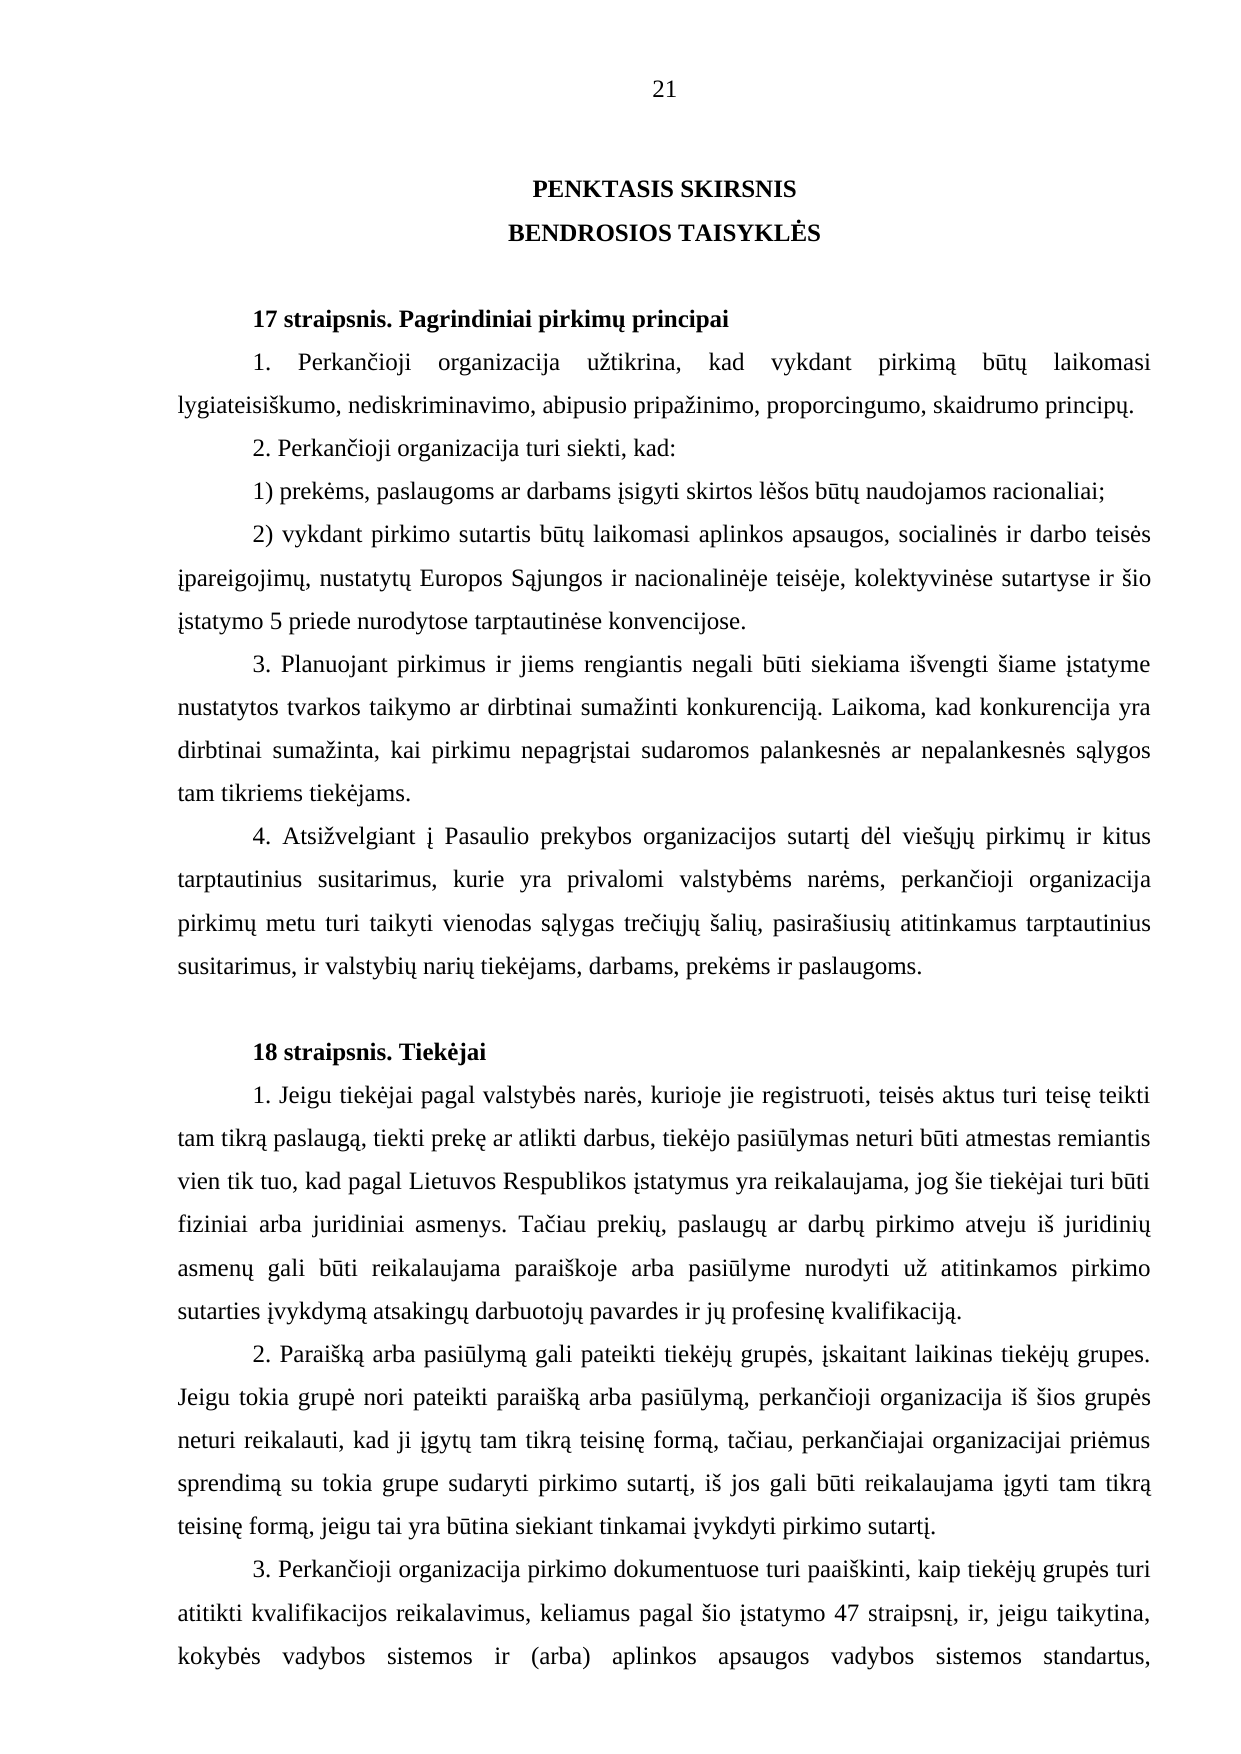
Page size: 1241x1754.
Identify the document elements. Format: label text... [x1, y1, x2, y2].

text 2) vykdant pirkimo sutartis būtų laikomasi aplinkos apsaugos, socialinės ir darbo teisės įpareigojimų, nustatytų Europos Sąjungos ir nacionalinėje teisėje, kolektyvinėse sutartyse ir šio įstatymo 5 priede nurodytose tarptautinėse konvencijose. [177, 519, 1152, 634]
text 4. Atsižvelgiant į Pasaulio prekybos organizacijos sutartį dėl viešųjų pirkimų ir kitus tarptautinius susitarimus, kurie yra privalomi valstybėms narėms, perkančioji organizacija pirkimų metu turi taikyti vienodas sąlygas trečiųjų šalių, pasirašiusių atitinkamus tarptautinius susitarimus, ir valstybių narių tiekėjams, darbams, prekėms ir paslaugoms. [177, 821, 1152, 979]
text 17 straipsnis. Pagrindiniai pirkimų principai [177, 304, 1152, 333]
text 1. Perkančioji organizacija užtikrina, kad vykdant pirkimą būtų laikomasi lygiateisiškumo, nediskriminavimo, abipusio pripažinimo, proporcingumo, skaidrumo principų. [177, 347, 1152, 419]
text PENKTASIS SKIRSNIS [177, 174, 1152, 203]
text 2. Paraišką arba pasiūlymą gali pateikti tiekėjų grupės, įskaitant laikinas tiekėjų grupes. Jeigu tokia grupė nori pateikti paraišką arba pasiūlymą, perkančioji organizacija iš šios grupės neturi reikalauti, kad ji įgytų tam tikrą teisinę formą, tačiau, perkančiajai organizacijai priėmus sprendimą su tokia grupe sudaryti pirkimo sutartį, iš jos gali būti reikalaujama įgyti tam tikrą teisinę formą, jeigu tai yra būtina siekiant tinkamai įvykdyti pirkimo sutartį. [177, 1339, 1152, 1540]
text 3. Perkančioji organizacija pirkimo dokumentuose turi paaiškinti, kaip tiekėjų grupės turi atitikti kvalifikacijos reikalavimus, keliamus pagal šio įstatymo 47 straipsnį, ir, jeigu taikytina, kokybės vadybos sistemos ir (arba) aplinkos apsaugos vadybos sistemos standartus, [177, 1554, 1152, 1669]
text 18 straipsnis. Tiekėjai [177, 1037, 1152, 1066]
text BENDROSIOS TAISYKLĖS [177, 218, 1152, 246]
text 3. Planuojant pirkimus ir jiems rengiantis negali būti siekiama išvengti šiame įstatyme nustatytos tvarkos taikymo ar dirbtinai sumažinti konkurenciją. Laikoma, kad konkurencija yra dirbtinai sumažinta, kai pirkimu nepagrįstai sudaromos palankesnės ar nepalankesnės sąlygos tam tikriems tiekėjams. [177, 649, 1152, 807]
text 2. Perkančioji organizacija turi siekti, kad: [177, 433, 1152, 462]
text 1. Jeigu tiekėjai pagal valstybės narės, kurioje jie registruoti, teisės aktus turi teisę teikti tam tikrą paslaugą, tiekti prekę ar atlikti darbus, tiekėjo pasiūlymas neturi būti atmestas remiantis vien tik tuo, kad pagal Lietuvos Respublikos įstatymus yra reikalaujama, jog šie tiekėjai turi būti fiziniai arba juridiniai asmenys. Tačiau prekių, paslaugų ar darbų pirkimo atveju iš juridinių asmenų gali būti reikalaujama paraiškoje arba pasiūlyme nurodyti už atitinkamos pirkimo sutarties įvykdymą atsakingų darbuotojų pavardes ir jų profesinę kvalifikaciją. [177, 1080, 1152, 1324]
text 1) prekėms, paslaugoms ar darbams įsigyti skirtos lėšos būtų naudojamos racionaliai; [177, 476, 1152, 505]
